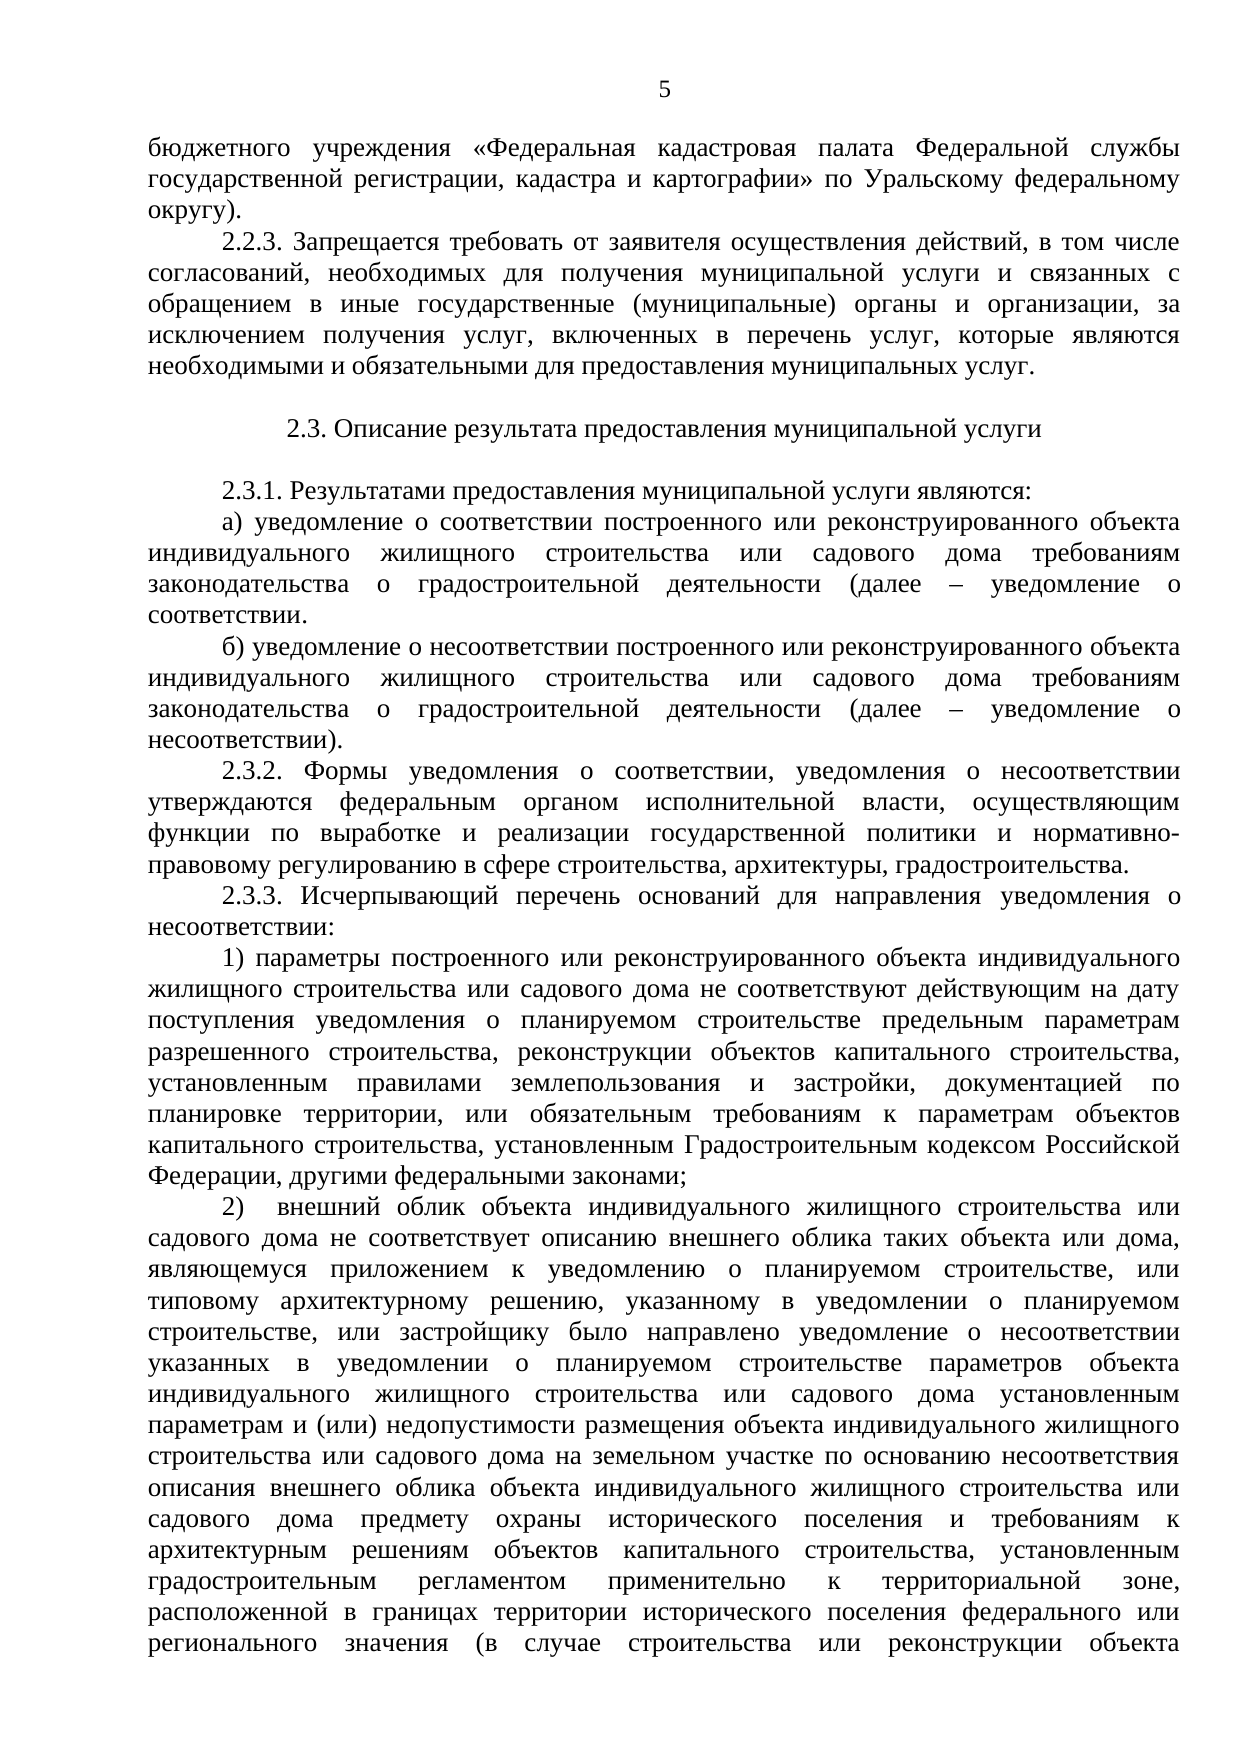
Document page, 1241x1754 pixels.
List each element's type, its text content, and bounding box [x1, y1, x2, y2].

text 2) внешний облик объекта индивидуального жилищного строительства или садового дома не соответствует описанию внешнего облика таких объекта или дома, являющемуся приложением к уведомлению о планируемом строительстве, или типовому архитектурному решению, указанному в уведомлении о планируемом строительстве, или застройщику было направлено уведомление о несоответствии указанных в уведомлении о планируемом строительстве параметров объекта индивидуального жилищного строительства или садового дома установленным параметрам и (или) недопустимости размещения объекта индивидуального жилищного строительства или садового дома на земельном участке по основанию несоответствия описания внешнего облика объекта индивидуального жилищного строительства или садового дома предмету охраны исторического поселения и требованиям к архитектурным решениям объектов капитального строительства, установленным градостроительным регламентом применительно к территориальной зоне, расположенной в границах территории исторического поселения федерального или регионального значения (в случае строительства или реконструкции объекта [148, 1190, 1181, 1657]
text 1) параметры построенного или реконструированного объекта индивидуального жилищного строительства или садового дома не соответствуют действующим на дату поступления уведомления о планируемом строительстве предельным параметрам разрешенного строительства, реконструкции объектов капитального строительства, установленным правилами землепользования и застройки, документацией по планировке территории, или обязательным требованиям к параметрам объектов капитального строительства, установленным Градостроительным кодексом Российской Федерации, другими федеральными законами; [148, 941, 1181, 1190]
text а) уведомление о соответствии построенного или реконструированного объекта индивидуального жилищного строительства или садового дома требованиям законодательства о градостроительной деятельности (далее – уведомление о соответствии. [148, 505, 1181, 630]
text 2.3.3. Исчерпывающий перечень оснований для направления уведомления о несоответствии: [148, 879, 1181, 941]
text 2.3.2. Формы уведомления о соответствии, уведомления о несоответствии утверждаются федеральным органом исполнительной власти, осуществляющим функции по выработке и реализации государственной политики и нормативно-правовому регулированию в сфере строительства, архитектуры, градостроительства. [148, 754, 1181, 879]
text 2.2.3. Запрещается требовать от заявителя осуществления действий, в том числе согласований, необходимых для получения муниципальной услуги и связанных с обращением в иные государственные (муниципальные) органы и организации, за исключением получения услуг, включенных в перечень услуг, которые являются необходимыми и обязательными для предоставления муниципальных услуг. [148, 225, 1181, 381]
text б) уведомление о несоответствии построенного или реконструированного объекта индивидуального жилищного строительства или садового дома требованиям законодательства о градостроительной деятельности (далее – уведомление о несоответствии). [148, 630, 1181, 754]
text 2.3.1. Результатами предоставления муниципальной услуги являются: [148, 474, 1181, 505]
text 2.3. Описание результата предоставления муниципальной услуги [148, 412, 1181, 443]
text бюджетного учреждения «Федеральная кадастровая палата Федеральной службы государственной регистрации, кадастра и картографии» по Уральскому федеральному округу). [148, 131, 1181, 225]
